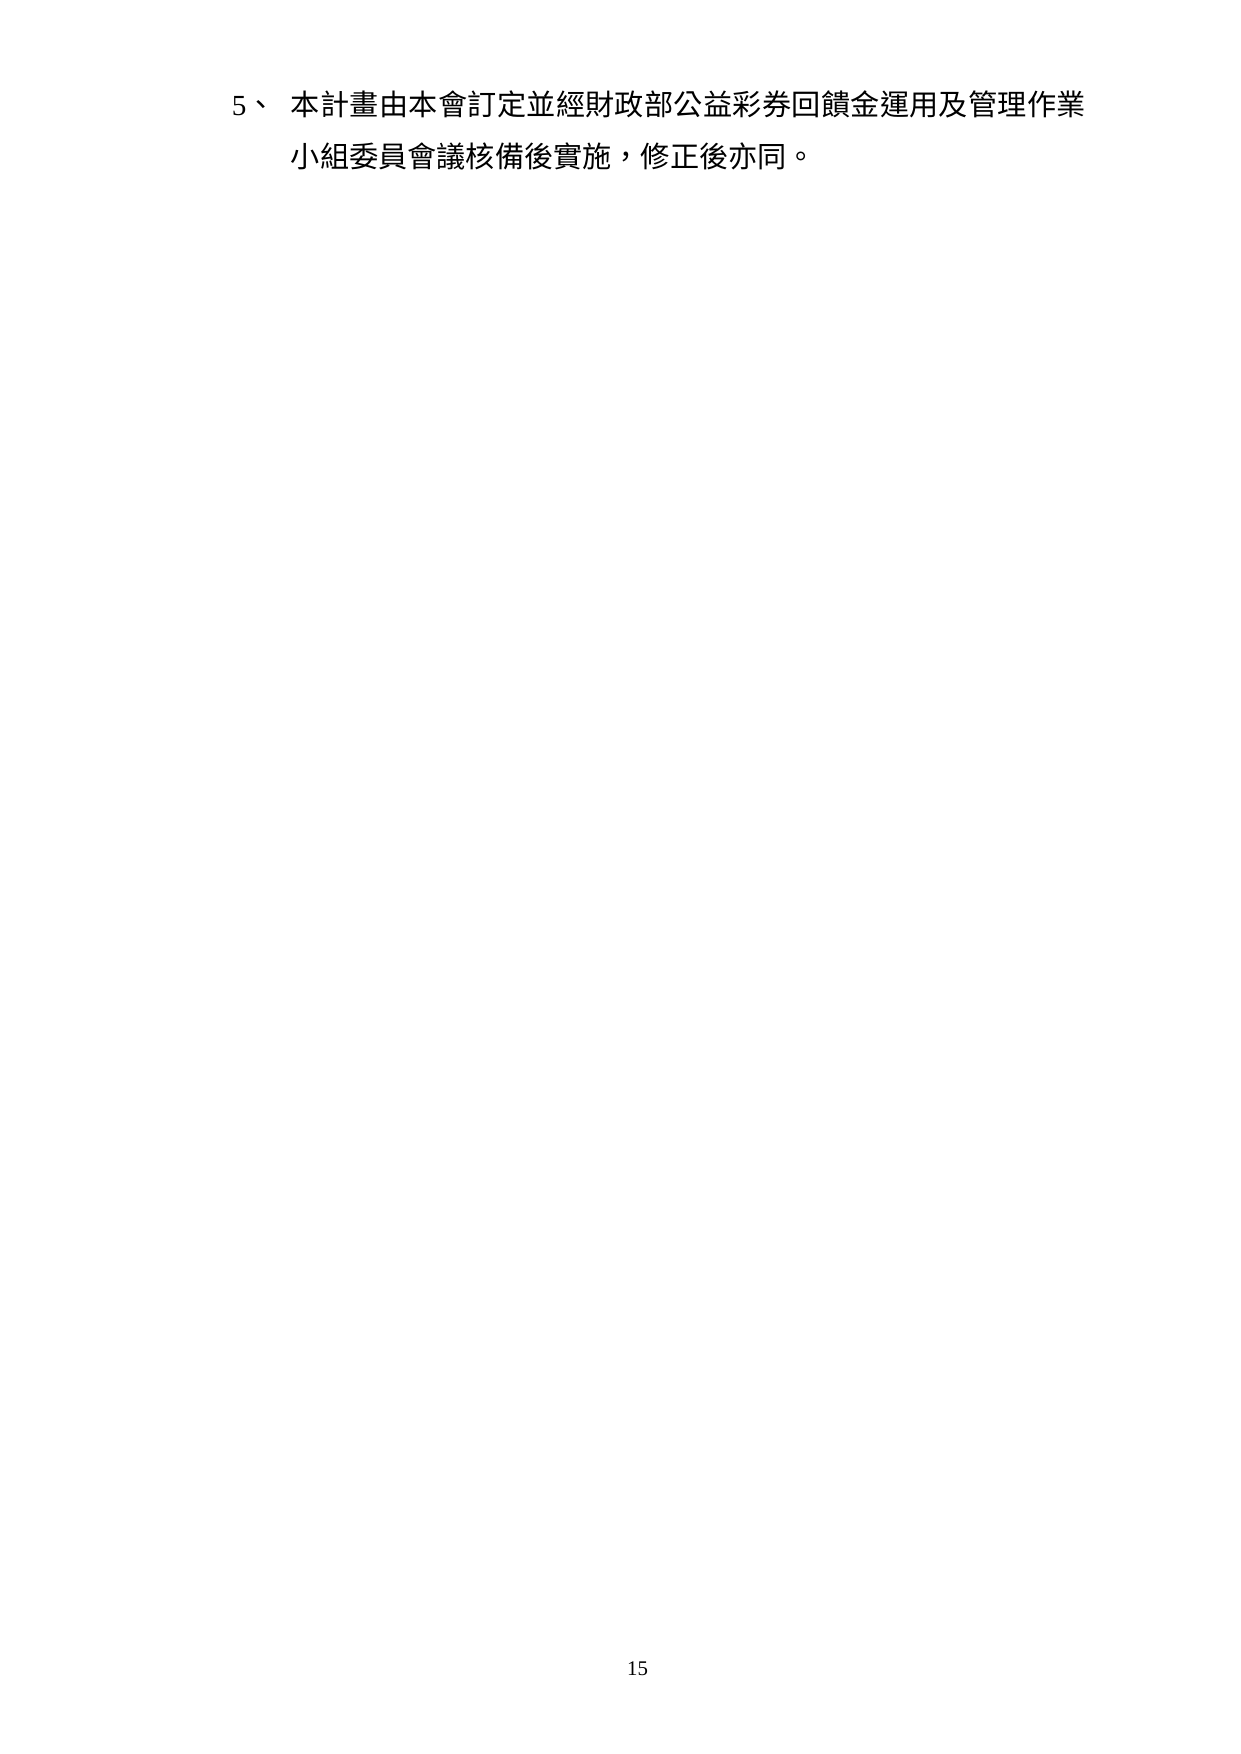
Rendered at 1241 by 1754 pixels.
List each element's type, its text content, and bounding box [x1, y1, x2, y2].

list 本計畫由本會訂定並經財政部公益彩券回饋金運用及管理作業小組委員會議核備後實施，修正後亦同。 [232, 74, 1087, 178]
